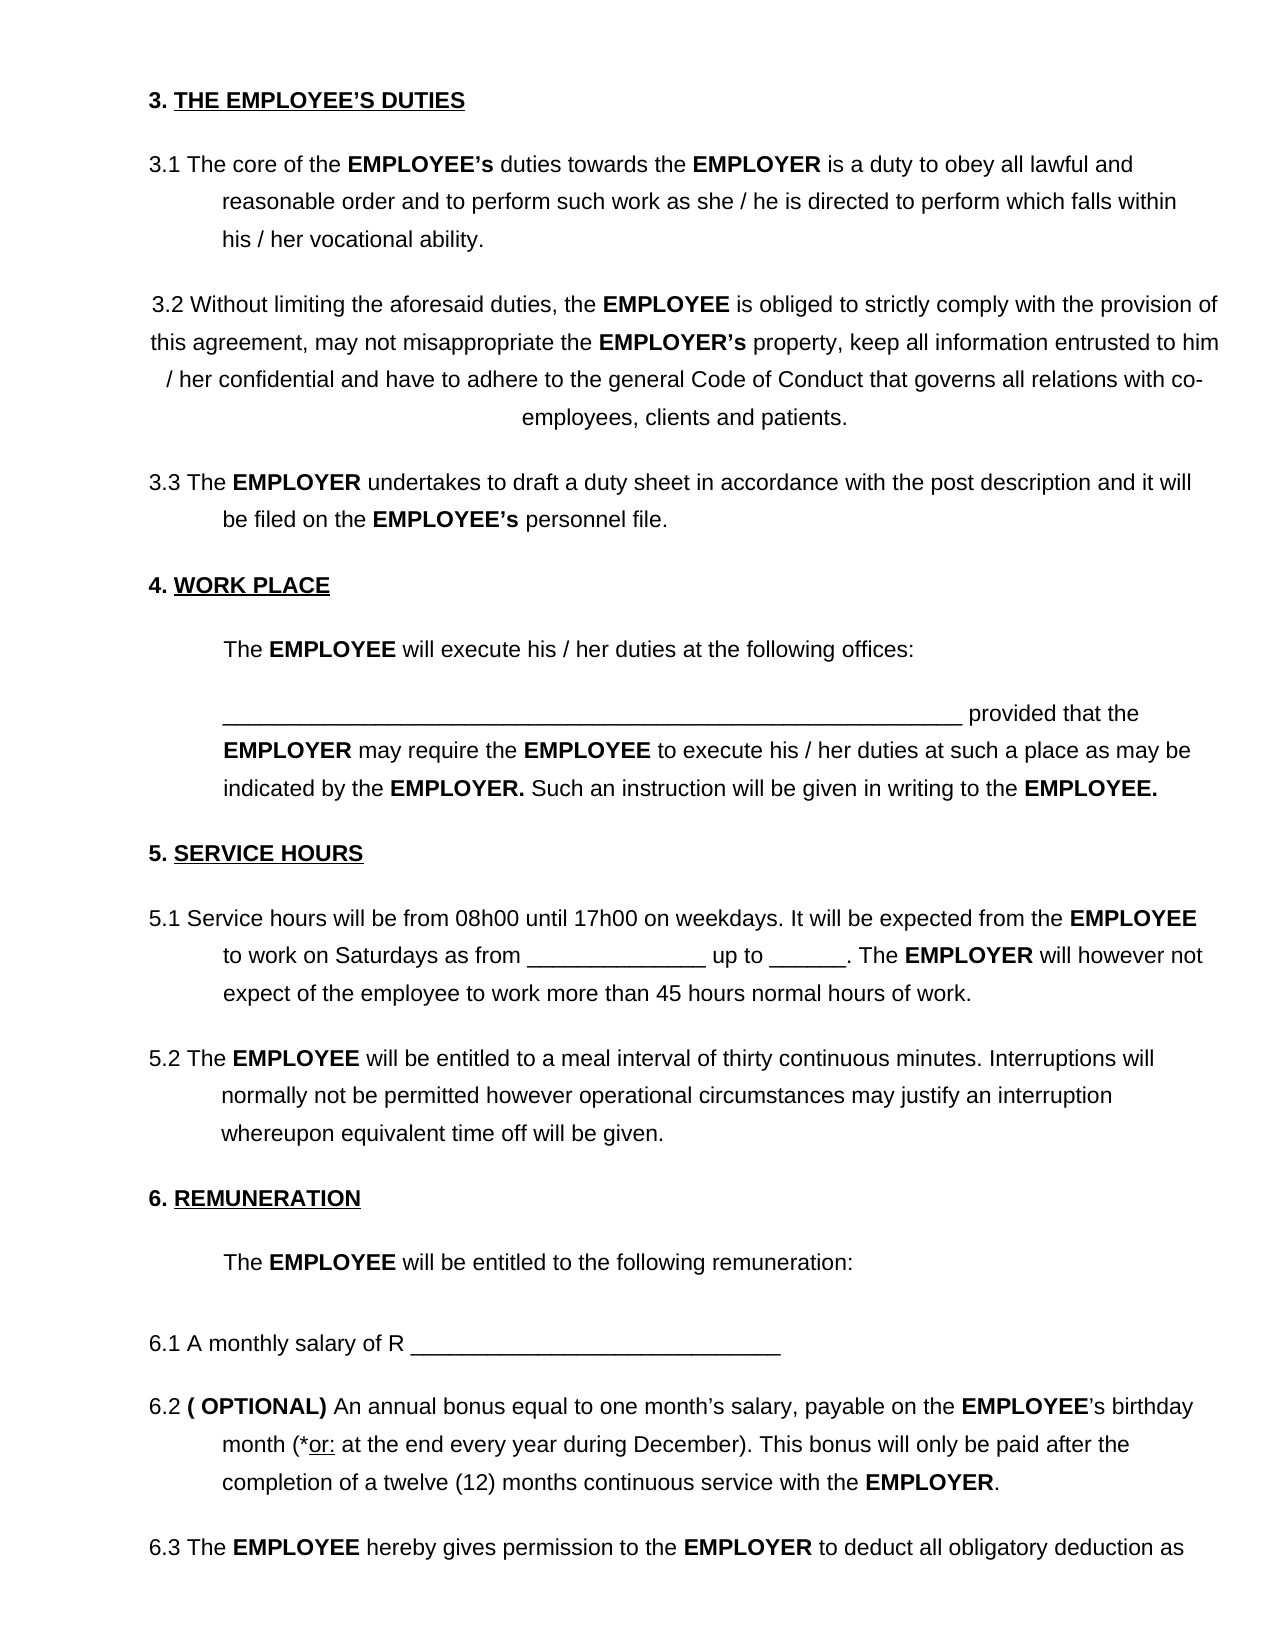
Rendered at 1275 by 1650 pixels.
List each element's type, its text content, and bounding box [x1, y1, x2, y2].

text The EMPLOYEE will be entitled to the following remuneration: [223, 1249, 1222, 1276]
text 4. WORK PLACE [148, 572, 1222, 598]
text 3.1 The core of the EMPLOYEE’s duties towards the EMPLOYER is a duty to obey all lawful and reasonable order and to perform such work as she / he is directed to perform which falls within his / her vocational ability. [148, 151, 1221, 252]
text 6.3 The EMPLOYEE hereby gives permission to the EMPLOYER to deduct all obligatory deduction as [148, 1534, 1212, 1560]
text 3.3 The EMPLOYER undertakes to draft a duty sheet in accordance with the post description and it will be filed on the EMPLOYEE’s personnel file. [148, 469, 1221, 533]
text __________________________________________________________ provided that the EMPLOYER may require the EMPLOYEE to execute his / her duties at such a place as may be indicated by the EMPLOYER. Such an instruction will be given in writing to the EMPLOYEE. [223, 700, 1221, 801]
text 6.1 A monthly salary of R _____________________________ [148, 1329, 1222, 1356]
text 5.2 The EMPLOYEE will be entitled to a meal interval of thirty continuous minutes. Interruptions will normally not be permitted however operational circumstances may justify an interruption whereupon equivalent time off will be given. [148, 1045, 1212, 1146]
text 5. SERVICE HOURS [148, 840, 1222, 867]
text 6. REMUNERATION [148, 1185, 1222, 1212]
text 3.2 Without limiting the aforesaid duties, the EMPLOYEE is obliged to strictly comply with the provision of this agreement, may not misappropriate the EMPLOYER’s property, keep all information entrusted to him / her confidential and have to adhere to the general Code of Conduct that governs all relations with co-employees, clients and patients. [148, 291, 1221, 430]
text The EMPLOYEE will execute his / her duties at the following offices: [223, 636, 1222, 662]
text 3. THE EMPLOYEE’S DUTIES [148, 87, 1222, 113]
text 6.2 ( OPTIONAL) An annual bonus equal to one month’s salary, payable on the EMPLOYEE’s birthday month (*or: at the end every year during December). This bonus will only be paid after the completion of a twelve (12) months continuous service with the EMPLOYER. [149, 1393, 1221, 1495]
text 5.1 Service hours will be from 08h00 until 17h00 on weekdays. It will be expected from the EMPLOYEE to work on Saturdays as from ______________ up to ______. The EMPLOYER will however not expect of the employee to work more than 45 hours normal hours of work. [148, 904, 1221, 1006]
